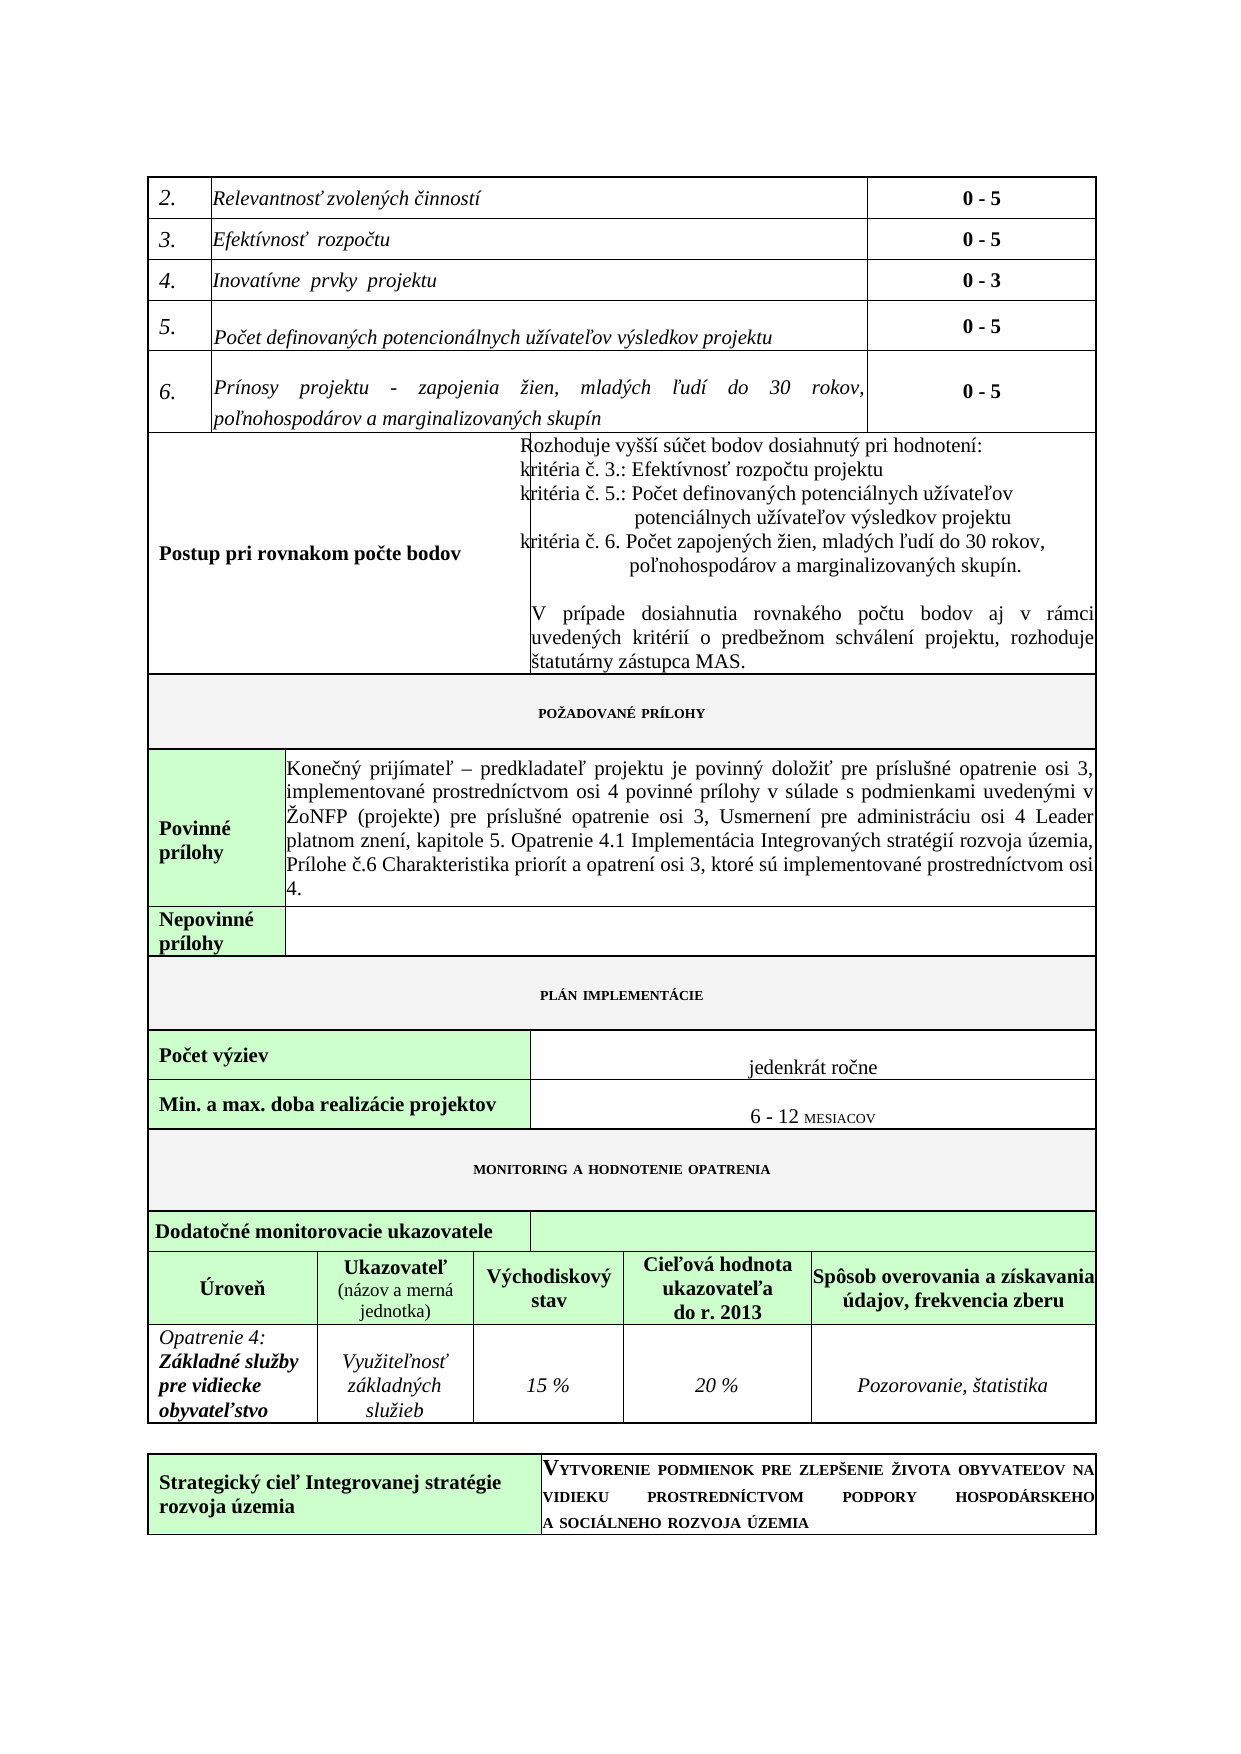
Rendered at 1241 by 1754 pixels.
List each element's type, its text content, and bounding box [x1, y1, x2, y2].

table_cell Využiteľnosť základných služieb [318, 1325, 473, 1422]
table_header Strategický cieľ Integrovanej stratégie rozvoja územia [149, 1455, 541, 1533]
table_cell jedenkrát ročne [531, 1031, 1095, 1079]
table_cell 3. [149, 219, 211, 259]
table_cell Min. a max. doba realizácie projektov [149, 1080, 530, 1128]
table_cell monitoring a hodnotenie opatrenia [149, 1130, 1095, 1210]
table_cell Povinné prílohy [149, 750, 285, 906]
table_cell [286, 907, 1095, 955]
table_cell Dodatočné monitorovacie ukazovatele [149, 1212, 530, 1251]
table_cell Opatrenie 4: Základné služby pre vidiecke obyvateľstvo [149, 1325, 317, 1422]
table_cell 0 - 3 [868, 260, 1095, 300]
table_cell Pozorovanie, štatistika [812, 1325, 1095, 1422]
table_cell Rozhoduje vyšší súčet bodov dosiahnutý pri hodnotení: kritéria č. 3.: Efektívnosť rozpočtu projektu kritéria č. 5.: Počet definovaných potenciálnych užívateľov potenciálnych užívateľov výsledkov projektu kritéria č. 6. Počet zapojených žien, mladých ľudí do 30 rokov, poľnohospodárov a marginalizovaných skupín. V prípade dosiahnutia rovnakého počtu bodov aj v rámci uvedených kritérií o predbežnom schválení projektu, rozhoduje štatutárny zástupca MAS. [531, 433, 1095, 673]
table_cell 0 - 5 [868, 301, 1095, 350]
table_cell Nepovinné prílohy [149, 907, 285, 955]
table_cell 6 - 12 mesiacov [531, 1080, 1095, 1128]
table_cell 5. [149, 301, 211, 350]
table_cell Efektívnosť rozpočtu [212, 219, 867, 259]
table_cell Ukazovateľ (názov a merná jednotka) [318, 1252, 473, 1324]
table_cell Cieľová hodnota ukazovateľa do r. 2013 [624, 1252, 811, 1324]
table_cell požadované prílohy [149, 675, 1095, 748]
table_cell Počet výziev [149, 1031, 530, 1079]
table_cell Postup pri rovnakom počte bodov [149, 433, 530, 673]
table_cell Spôsob overovania a získavania údajov, frekvencia zberu [812, 1252, 1095, 1324]
table_cell 2. [149, 178, 211, 218]
table_cell 4. [149, 260, 211, 300]
table_cell 15 % [474, 1325, 623, 1422]
table_cell 0 - 5 [868, 219, 1095, 259]
table_cell 0 - 5 [868, 351, 1095, 432]
table_cell 6. [149, 351, 211, 432]
table_cell Relevantnosť zvolených činností [212, 178, 867, 218]
table_cell [531, 1212, 1095, 1251]
table_cell 0 - 5 [868, 178, 1095, 218]
table_cell 20 % [624, 1325, 811, 1422]
table_cell Počet definovaných potencionálnych užívateľov výsledkov projektu [212, 301, 867, 350]
table_header Vytvorenie podmienok pre zlepšenie života obyvateľov na vidieku prostredníctvom podpory hospodárskeho a sociálneho rozvoja územia [542, 1455, 1095, 1533]
table_cell Inovatívne prvky projektu [212, 260, 867, 300]
table_cell plán implementácie [149, 957, 1095, 1029]
table_cell Prínosy projektu - zapojenia žien, mladých ľudí do 30 rokov, poľnohospodárov a marginalizovaných skupín [212, 351, 867, 432]
table_cell Konečný prijímateľ – predkladateľ projektu je povinný doložiť pre príslušné opatrenie osi 3, implementované prostredníctvom osi 4 povinné prílohy v súlade s podmienkami uvedenými v ŽoNFP (projekte) pre príslušné opatrenie osi 3, Usmernení pre administráciu osi 4 Leader platnom znení, kapitole 5. Opatrenie 4.1 Implementácia Integrovaných stratégií rozvoja územia, Prílohe č.6 Charakteristika priorít a opatrení osi 3, ktoré sú implementované prostredníctvom osi 4. [286, 750, 1095, 906]
table_cell Úroveň [149, 1252, 317, 1324]
table_cell Východiskový stav [474, 1252, 623, 1324]
